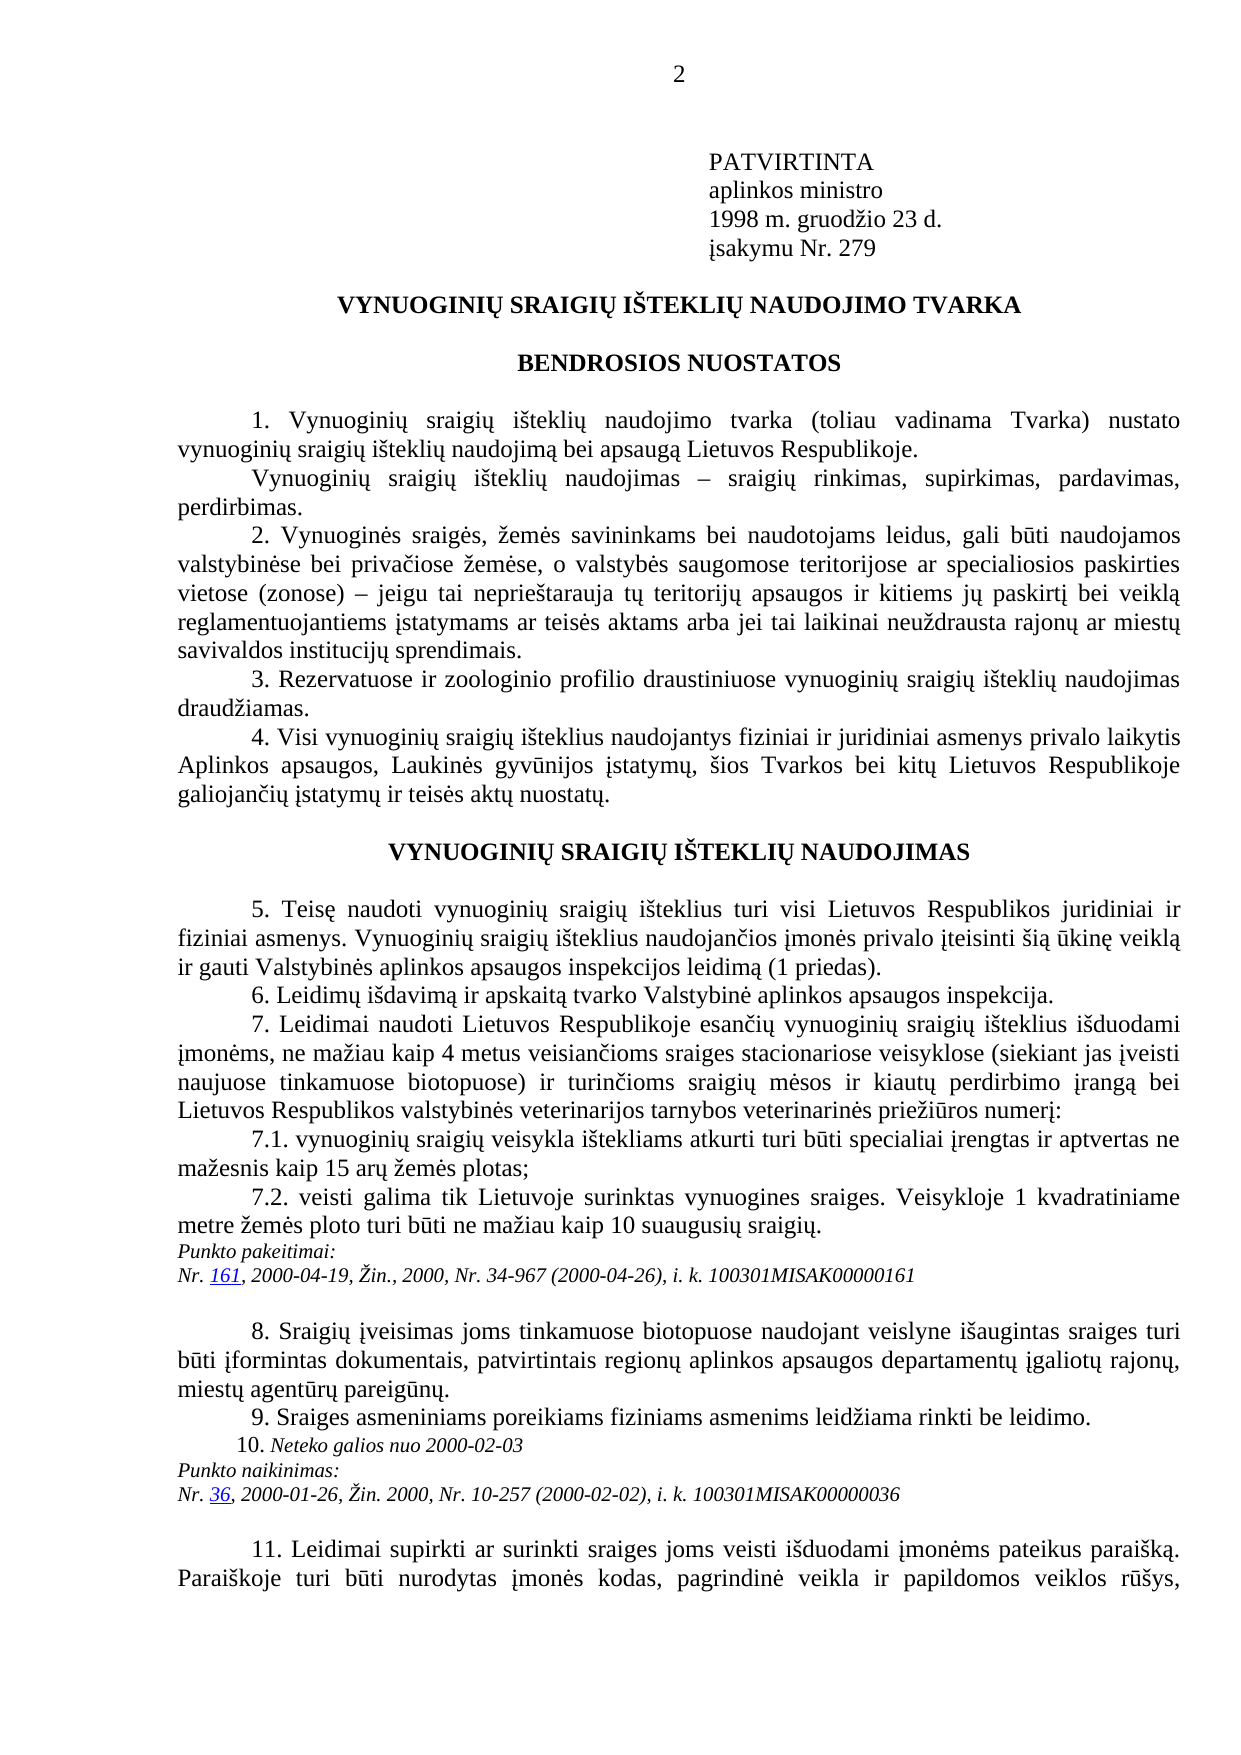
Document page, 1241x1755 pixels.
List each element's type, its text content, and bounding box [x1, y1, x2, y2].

text Bendrosios nuostatos [177, 348, 1181, 377]
text Punkto naikinimas: [177, 1458, 1181, 1482]
text 7.2. veisti galima tik Lietuvoje surinktas vynuogines sraiges. Veisykloje 1 kvadratiniame metre žemės ploto turi būti ne mažiau kaip 10 suaugusių sraigių. [177, 1182, 1181, 1239]
text Punkto pakeitimai: [177, 1239, 1181, 1263]
text 9. Sraiges asmeniniams poreikiams fiziniams asmenims leidžiama rinkti be leidimo. [177, 1402, 1181, 1431]
text aplinkos ministro [177, 176, 1181, 204]
text 7. Leidimai naudoti Lietuvos Respublikoje esančių vynuoginių sraigių išteklius išduodami įmonėms, ne mažiau kaip 4 metus veisiančioms sraiges stacionariose veisyklose (siekiant jas įveisti naujuose tinkamuose biotopuose) ir turinčioms sraigių mėsos ir kiautų perdirbimo įrangą bei Lietuvos Respublikos valstybinės veterinarijos tarnybos veterinarinės priežiūros numerį: [177, 1009, 1181, 1124]
text 11. Leidimai supirkti ar surinkti sraiges joms veisti išduodami įmonėms pateikus paraišką. Paraiškoje turi būti nurodytas įmonės kodas, pagrindinė veikla ir papildomos veiklos rūšys, [177, 1534, 1181, 1592]
text Nr. 161, 2000-04-19, Žin., 2000, Nr. 34-967 (2000-04-26), i. k. 100301MISAK00000161 [177, 1263, 1181, 1287]
text Vynuoginių sraigių išteklių naudojimo tvarka [177, 291, 1181, 319]
text 2. Vynuoginės sraigės, žemės savininkams bei naudotojams leidus, gali būti naudojamos valstybinėse bei privačiose žemėse, o valstybės saugomose teritorijose ar specialiosios paskirties vietose (zonose) – jeigu tai neprieštarauja tų teritorijų apsaugos ir kitiems jų paskirtį bei veiklą reglamentuojantiems įstatymams ar teisės aktams arba jei tai laikinai neuždrausta rajonų ar miestų savivaldos institucijų sprendimais. [177, 521, 1181, 664]
text 8. Sraigių įveisimas joms tinkamuose biotopuose naudojant veislyne išaugintas sraiges turi būti įformintas dokumentais, patvirtintais regionų aplinkos apsaugos departamentų įgaliotų rajonų, miestų agentūrų pareigūnų. [177, 1316, 1181, 1402]
text 1. Vynuoginių sraigių išteklių naudojimo tvarka (toliau vadinama Tvarka) nustato vynuoginių sraigių išteklių naudojimą bei apsaugą Lietuvos Respublikoje. [177, 406, 1181, 463]
text Vynuoginių sraigių išteklių naudojimas [177, 837, 1181, 866]
text Patvirtinta [177, 147, 1181, 176]
text 6. Leidimų išdavimą ir apskaitą tvarko Valstybinė aplinkos apsaugos inspekcija. [177, 981, 1181, 1009]
text 1998 m. gruodžio 23 d. [177, 204, 1181, 233]
text įsakymu Nr. 279 [177, 233, 1181, 262]
text Nr. 36, 2000-01-26, Žin. 2000, Nr. 10-257 (2000-02-02), i. k. 100301MISAK00000036 [177, 1482, 1181, 1506]
text Vynuoginių sraigių išteklių naudojimas – sraigių rinkimas, supirkimas, pardavimas, perdirbimas. [177, 463, 1181, 521]
text 7.1. vynuoginių sraigių veisykla ištekliams atkurti turi būti specialiai įrengtas ir aptvertas ne mažesnis kaip 15 arų žemės plotas; [177, 1124, 1181, 1182]
text 3. Rezervatuose ir zoologinio profilio draustiniuose vynuoginių sraigių išteklių naudojimas draudžiamas. [177, 664, 1181, 722]
text 4. Visi vynuoginių sraigių išteklius naudojantys fiziniai ir juridiniai asmenys privalo laikytis Aplinkos apsaugos, Laukinės gyvūnijos įstatymų, šios Tvarkos bei kitų Lietuvos Respublikoje galiojančių įstatymų ir teisės aktų nuostatų. [177, 722, 1181, 808]
text 5. Teisę naudoti vynuoginių sraigių išteklius turi visi Lietuvos Respublikos juridiniai ir fiziniai asmenys. Vynuoginių sraigių išteklius naudojančios įmonės privalo įteisinti šią ūkinę veiklą ir gauti Valstybinės aplinkos apsaugos inspekcijos leidimą (1 priedas). [177, 894, 1181, 981]
text 10. Neteko galios nuo 2000-02-03 [177, 1431, 1181, 1458]
